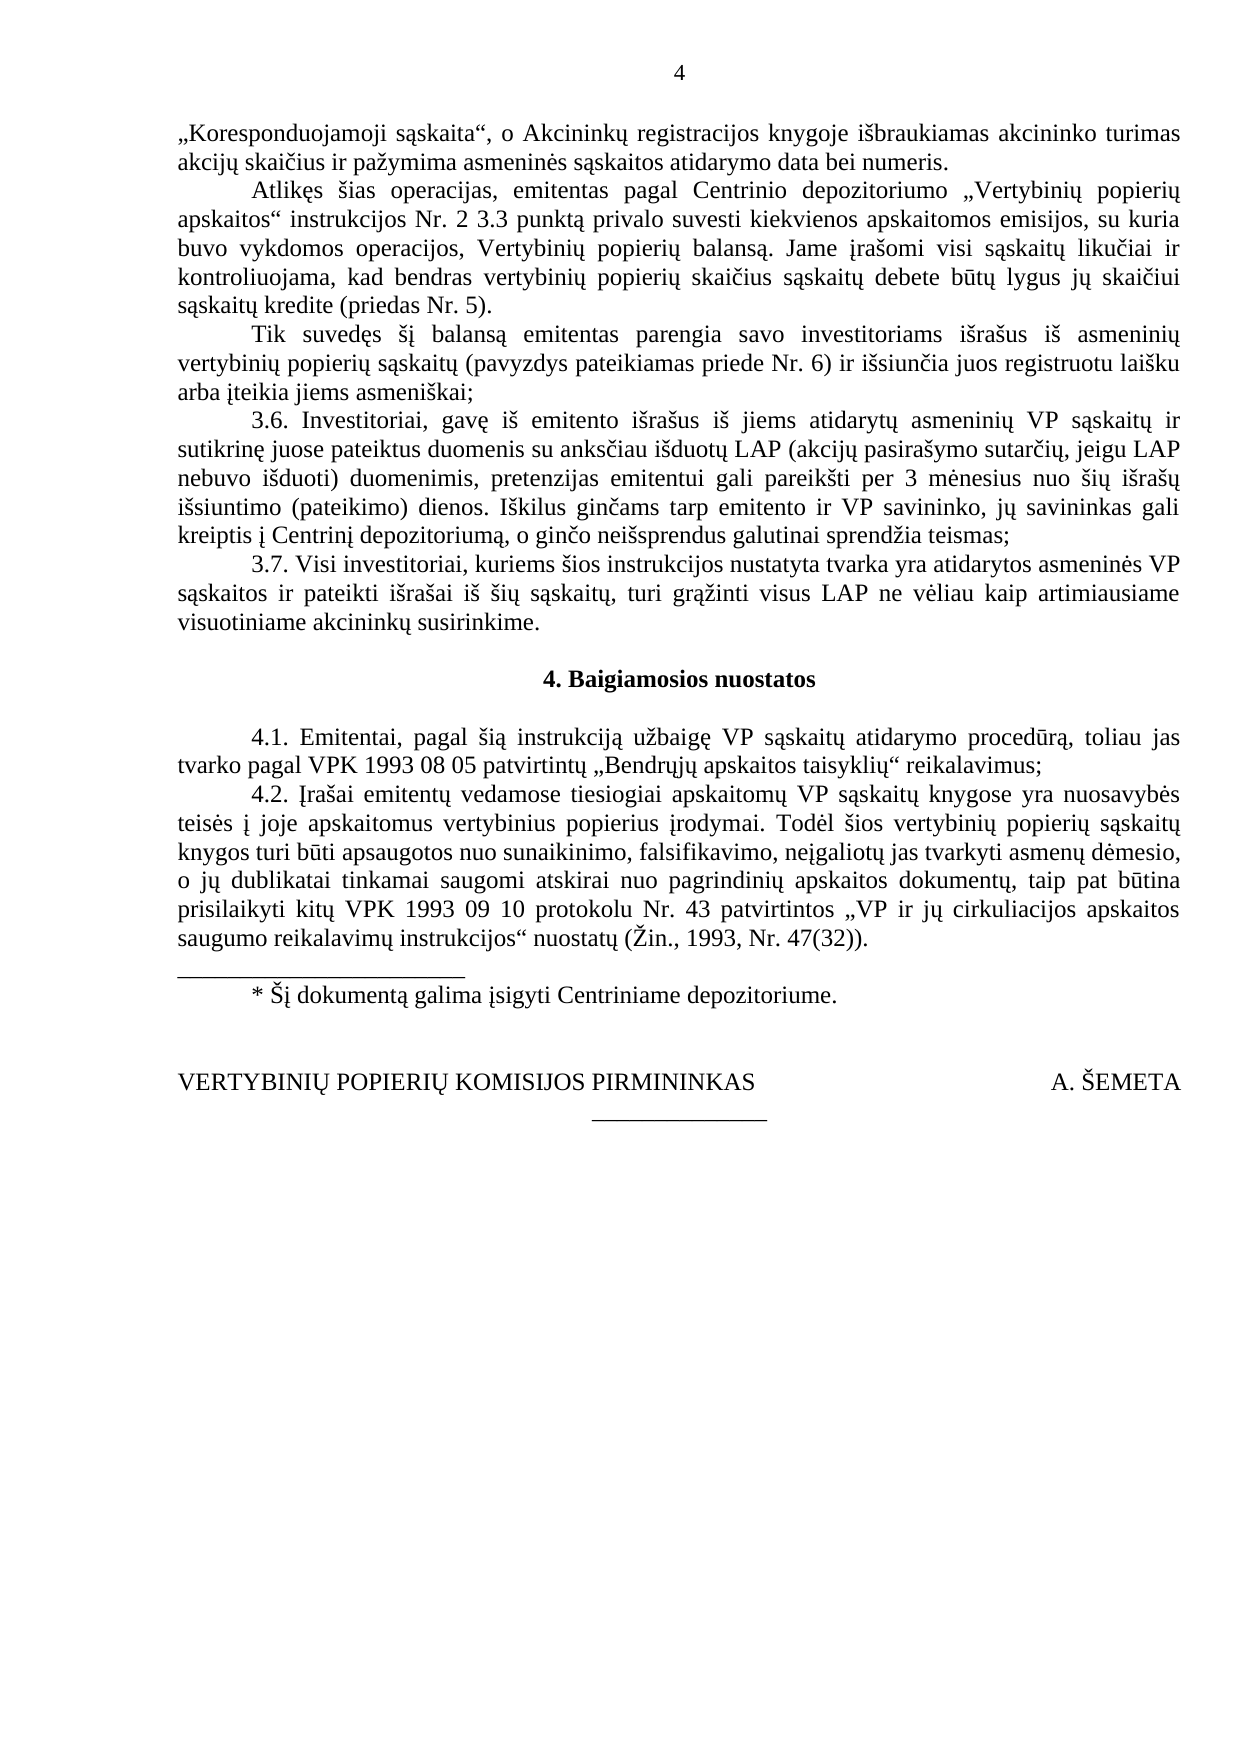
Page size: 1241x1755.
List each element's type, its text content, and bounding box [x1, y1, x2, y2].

text 4. Baigiamosios nuostatos [177, 664, 1181, 693]
text Tik suvedęs šį balansą emitentas parengia savo investitoriams išrašus iš asmeninių vertybinių popierių sąskaitų (pavyzdys pateikiamas priede Nr. 6) ir išsiunčia juos registruotu laišku arba įteikia jiems asmeniškai; [177, 319, 1181, 406]
text Atlikęs šias operacijas, emitentas pagal Centrinio depozitoriumo „Vertybinių popierių apskaitos“ instrukcijos Nr. 2 3.3 punktą privalo suvesti kiekvienos apskaitomos emisijos, su kuria buvo vykdomos operacijos, Vertybinių popierių balansą. Jame įrašomi visi sąskaitų likučiai ir kontroliuojama, kad bendras vertybinių popierių skaičius sąskaitų debete būtų lygus jų skaičiui sąskaitų kredite (priedas Nr. 5). [177, 176, 1181, 319]
text 4.2. Įrašai emitentų vedamose tiesiogiai apskaitomų VP sąskaitų knygose yra nuosavybės teisės į joje apskaitomus vertybinius popierius įrodymai. Todėl šios vertybinių popierių sąskaitų knygos turi būti apsaugotos nuo sunaikinimo, falsifikavimo, neįgaliotų jas tvarkyti asmenų dėmesio, o jų dublikatai tinkamai saugomi atskirai nuo pagrindinių apskaitos dokumentų, taip pat būtina prisilaikyti kitų VPK 1993 09 10 protokolu Nr. 43 patvirtintos „VP ir jų cirkuliacijos apskaitos saugumo reikalavimų instrukcijos“ nuostatų (Žin., 1993, Nr. 47(32)). [177, 779, 1181, 952]
text _______________________ [177, 952, 1181, 981]
text 4.1. Emitentai, pagal šią instrukciją užbaigę VP sąskaitų atidarymo procedūrą, toliau jas tvarko pagal VPK 1993 08 05 patvirtintų „Bendrųjų apskaitos taisyklių“ reikalavimus; [177, 722, 1181, 779]
text 3.7. Visi investitoriai, kuriems šios instrukcijos nustatyta tvarka yra atidarytos asmeninės VP sąskaitos ir pateikti išrašai iš šių sąskaitų, turi grąžinti visus LAP ne vėliau kaip artimiausiame visuotiniame akcininkų susirinkime. [177, 549, 1181, 636]
text * Šį dokumentą galima įsigyti Centriniame depozitoriume. [177, 981, 1181, 1009]
text „Koresponduojamoji sąskaita“, o Akcininkų registracijos knygoje išbraukiamas akcininko turimas akcijų skaičius ir pažymima asmeninės sąskaitos atidarymo data bei numeris. [177, 118, 1181, 176]
text VERTYBINIŲ POPIERIŲ KOMISIJOS PIRMININKAS A. ŠEMETA [177, 1067, 1181, 1096]
text ______________ [177, 1096, 1181, 1124]
text 3.6. Investitoriai, gavę iš emitento išrašus iš jiems atidarytų asmeninių VP sąskaitų ir sutikrinę juose pateiktus duomenis su anksčiau išduotų LAP (akcijų pasirašymo sutarčių, jeigu LAP nebuvo išduoti) duomenimis, pretenzijas emitentui gali pareikšti per 3 mėnesius nuo šių išrašų išsiuntimo (pateikimo) dienos. Iškilus ginčams tarp emitento ir VP savininko, jų savininkas gali kreiptis į Centrinį depozitoriumą, o ginčo neišsprendus galutinai sprendžia teismas; [177, 406, 1181, 549]
